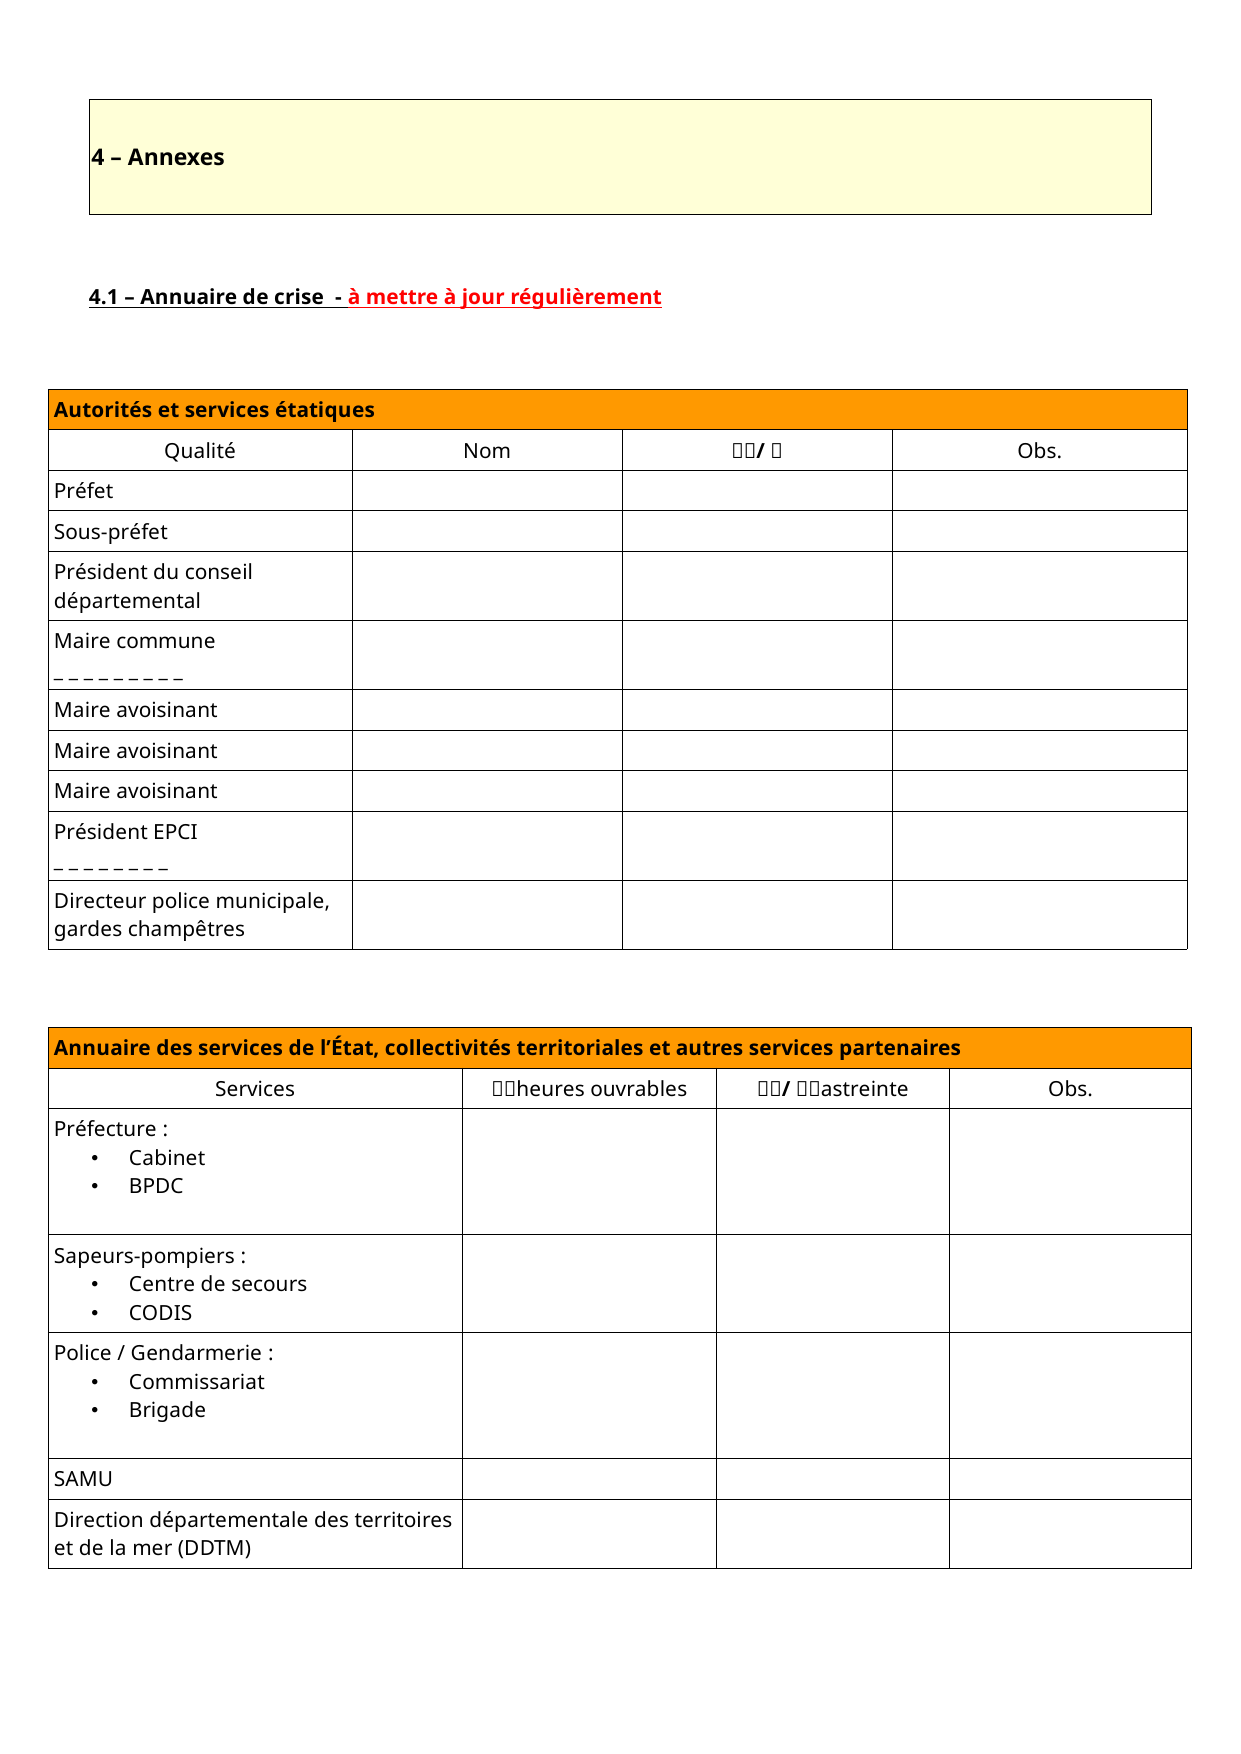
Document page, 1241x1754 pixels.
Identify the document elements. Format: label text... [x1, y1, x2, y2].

table_cell [353, 731, 622, 770]
table_cell [893, 812, 1187, 879]
table_cell SAMU [49, 1459, 462, 1498]
table_cell Maire avoisinant [49, 731, 352, 770]
table_cell [353, 812, 622, 879]
table_cell Préfet [49, 471, 352, 510]
table_cell [463, 1109, 716, 1234]
table_cell [893, 621, 1187, 689]
table_cell Maire avoisinant [49, 690, 352, 729]
table_cell [893, 471, 1187, 510]
table_cell [463, 1459, 716, 1498]
table_cell Directeur police municipale, gardes champêtres [49, 881, 352, 949]
table_header Annuaire des services de l’État, collectivités territoriales et autres services partenaires [49, 1028, 1191, 1068]
table_cell Nom [353, 430, 622, 470]
table_cell [893, 511, 1187, 551]
table_cell Maire commune _ _ _ _ _ _ _ _ _ [49, 621, 352, 689]
table_cell [353, 471, 622, 510]
table_cell [623, 552, 892, 620]
table_cell [623, 690, 892, 729]
table_cell [950, 1333, 1191, 1458]
table_cell [353, 881, 622, 949]
table_cell [463, 1333, 716, 1458]
table_cell [353, 511, 622, 551]
table_cell [717, 1333, 949, 1458]
table_cell [623, 812, 892, 879]
table_cell [717, 1235, 949, 1332]
table_cell [353, 621, 622, 689]
table_cell [950, 1459, 1191, 1498]
table_cell heures ouvrables [463, 1069, 716, 1108]
table_cell [950, 1109, 1191, 1234]
table_cell [893, 881, 1187, 949]
table_cell [893, 552, 1187, 620]
table_cell [623, 621, 892, 689]
table_cell [353, 690, 622, 729]
table_cell Préfecture : Cabinet BPDC [49, 1109, 462, 1234]
table_cell [623, 881, 892, 949]
table_cell [463, 1500, 716, 1568]
table_cell [717, 1500, 949, 1568]
table_cell Qualité [49, 430, 352, 470]
table_cell [623, 471, 892, 510]
table_cell [893, 771, 1187, 811]
table_cell Obs. [893, 430, 1187, 470]
table_cell [717, 1459, 949, 1498]
table_cell Obs. [950, 1069, 1191, 1108]
table_cell [463, 1235, 716, 1332]
table_header Autorités et services étatiques [49, 390, 1187, 429]
text 4 – Annexes [90, 138, 1151, 172]
table_cell [623, 731, 892, 770]
table_cell [893, 731, 1187, 770]
table_cell [623, 771, 892, 811]
table_cell [893, 690, 1187, 729]
table_cell [950, 1500, 1191, 1568]
table_cell Services [49, 1069, 462, 1108]
table_cell [353, 552, 622, 620]
table_cell Maire avoisinant [49, 771, 352, 811]
table_cell Président du conseil départemental [49, 552, 352, 620]
table_cell Sapeurs-pompiers : Centre de secours CODIS [49, 1235, 462, 1332]
table_cell [950, 1235, 1191, 1332]
table_cell [717, 1109, 949, 1234]
table_cell Président EPCI _ _ _ _ _ _ _ _ [49, 812, 352, 879]
table_cell /  [623, 430, 892, 470]
table_cell [353, 771, 622, 811]
table_cell Police / Gendarmerie : Commissariat Brigade [49, 1333, 462, 1458]
table_cell Direction départementale des territoires et de la mer (DDTM) [49, 1500, 462, 1568]
table_cell Sous-préfet [49, 511, 352, 551]
text 4.1 – Annuaire de crise - à mettre à jour régulièrement [89, 282, 1152, 311]
table_cell / astreinte [717, 1069, 949, 1108]
table_cell [623, 511, 892, 551]
